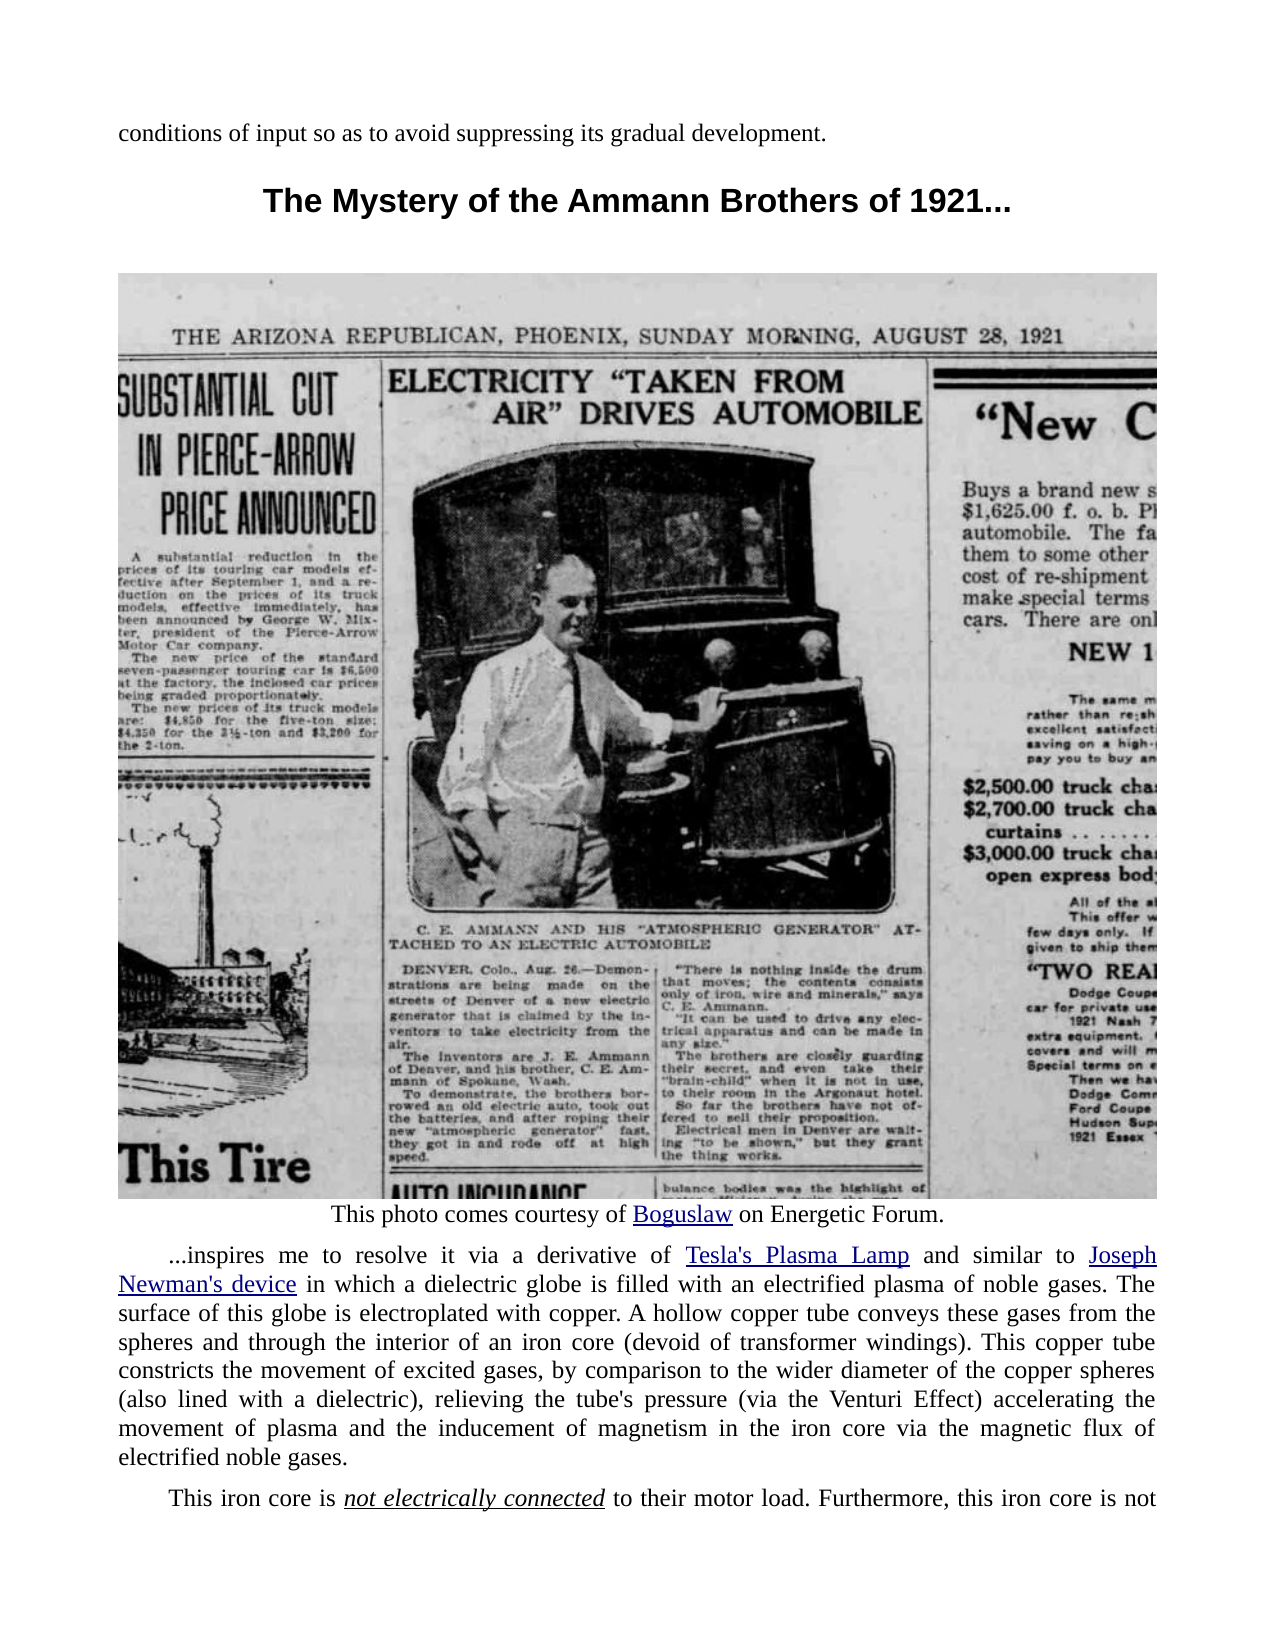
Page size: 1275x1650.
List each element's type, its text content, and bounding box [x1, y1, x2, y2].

text This photo comes courtesy of Boguslaw on Energetic Forum. [118, 1199, 1157, 1228]
text This iron core is not electrically connected to their motor load. Furthermore, this iron core is not [118, 1483, 1157, 1512]
text ...inspires me to resolve it via a derivative of Tesla's Plasma Lamp and similar to Joseph Newman's device in which a dielectric globe is filled with an electrified plasma of noble gases. The surface of this globe is electroplated with copper. A hollow copper tube conveys these gases from the spheres and through the interior of an iron core (devoid of transformer windings). This copper tube constricts the movement of excited gases, by comparison to the wider diameter of the copper spheres (also lined with a dielectric), relieving the tube's pressure (via the Venturi Effect) accelerating the movement of plasma and the inducement of magnetism in the iron core via the magnetic flux of electrified noble gases. [118, 1240, 1157, 1470]
picture [118, 273, 1157, 1199]
subtitle The Mystery of the Ammann Brothers of 1921... [118, 181, 1157, 219]
text conditions of input so as to avoid suppressing its gradual development. [118, 118, 1157, 147]
